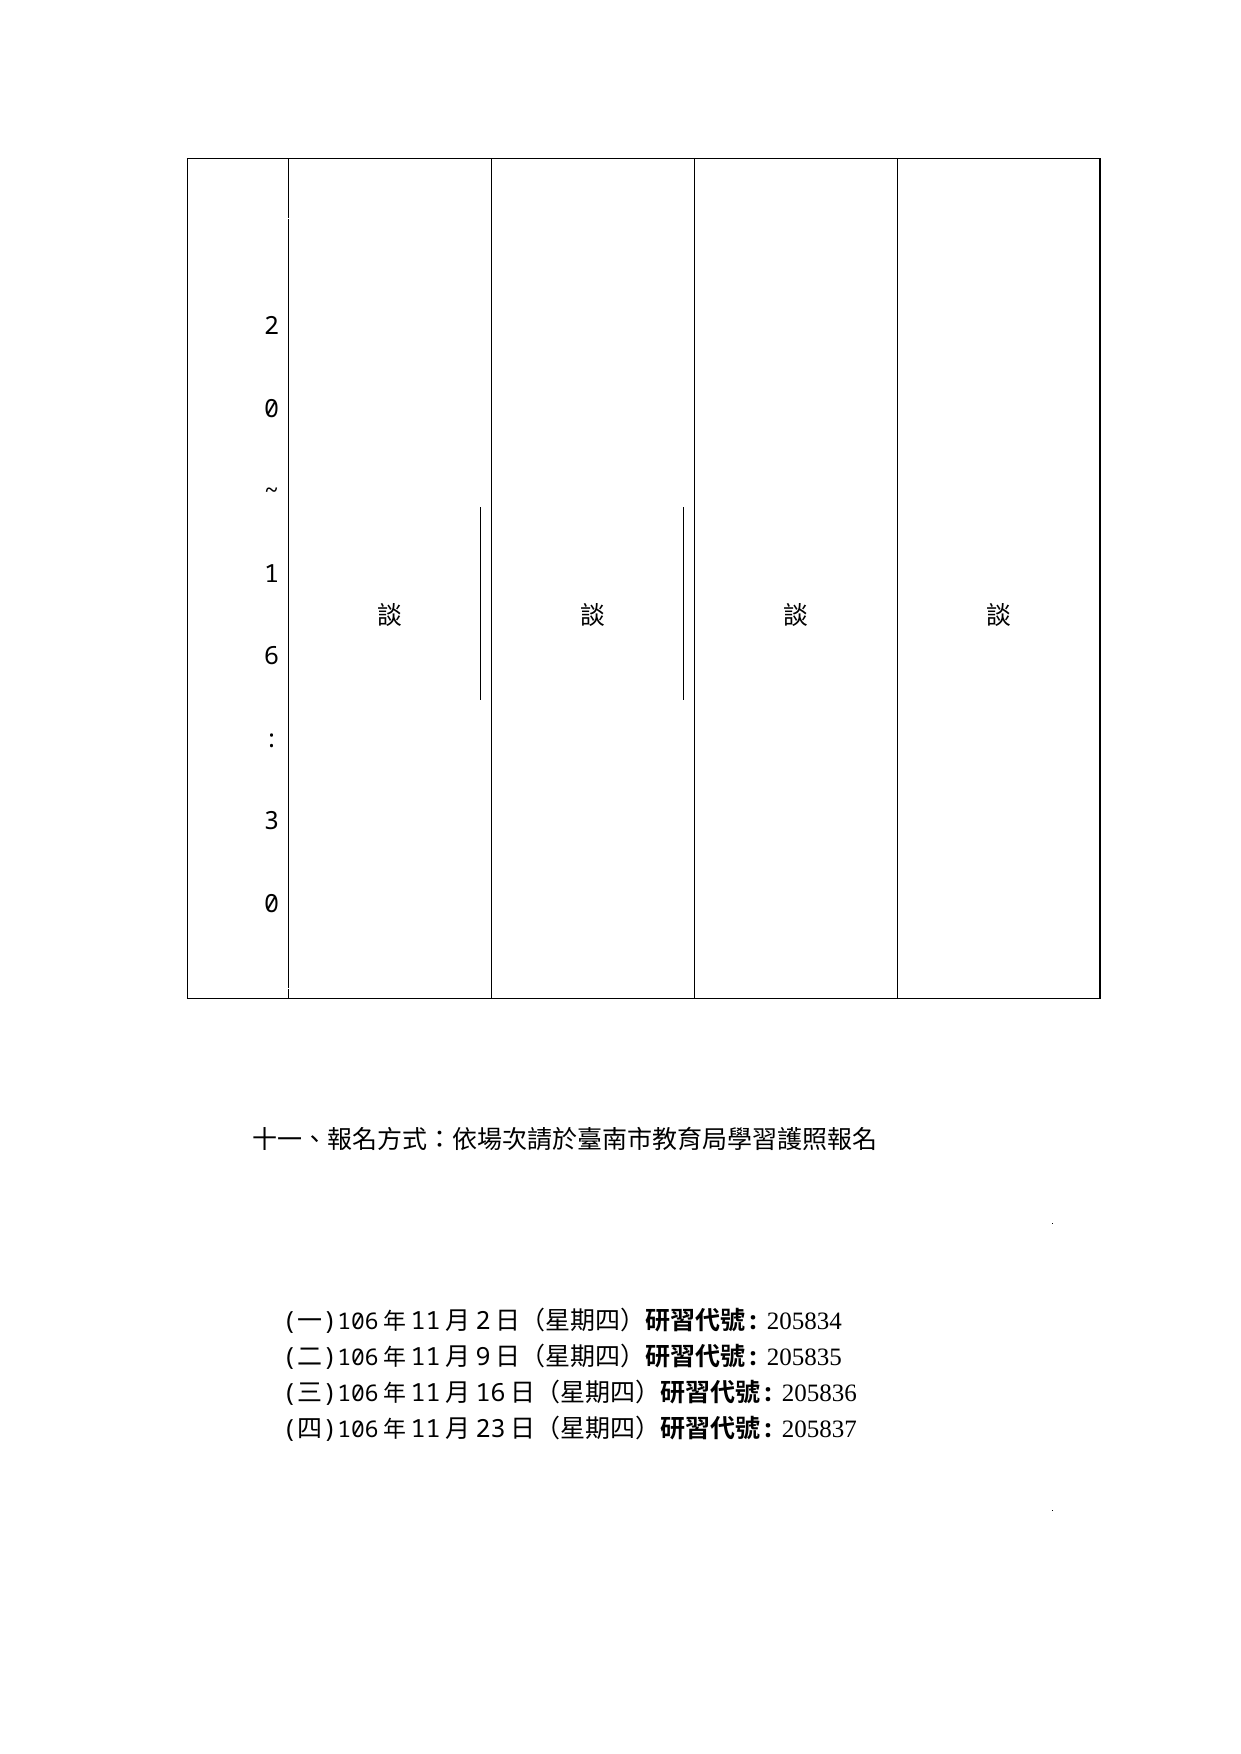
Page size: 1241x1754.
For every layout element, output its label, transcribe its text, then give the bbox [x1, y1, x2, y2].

text (二)106年11月9日（星期四）研習代號: 205835 [218, 1271, 1052, 1307]
table_cell 談 [289, 159, 491, 998]
text (四)106年11月23日（星期四）研習代號: 205837 [218, 1344, 1052, 1510]
table_cell 20~16:30 [188, 159, 288, 998]
table_cell 談 [492, 159, 694, 998]
table_cell 談 [898, 159, 1099, 998]
text 十一、報名方式：依場次請於臺南市教育局學習護照報名 [189, 1032, 1052, 1223]
text (一)106年11月2日（星期四）研習代號: 205834 [218, 1236, 1052, 1271]
table_cell 談 [695, 159, 897, 998]
text (三)106年11月16日（星期四）研習代號: 205836 [218, 1307, 1052, 1344]
